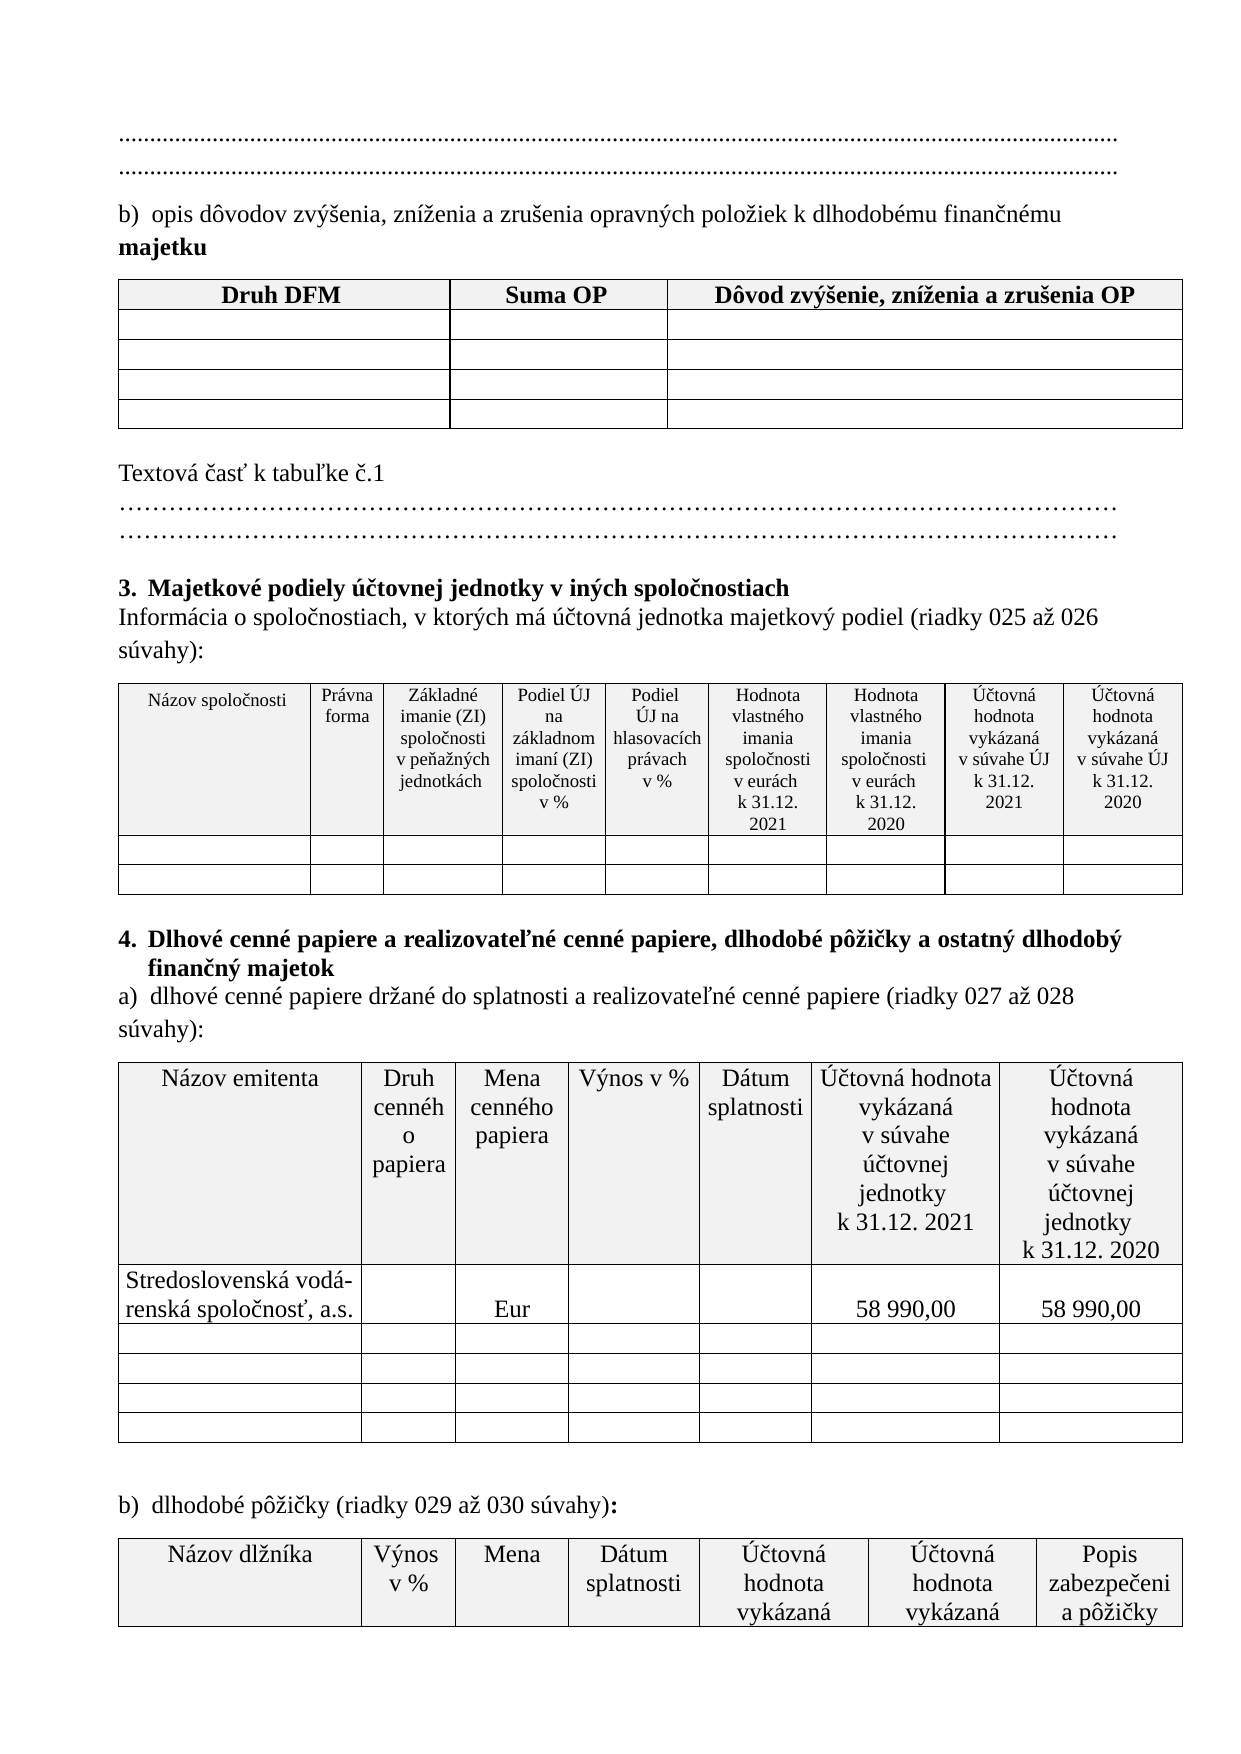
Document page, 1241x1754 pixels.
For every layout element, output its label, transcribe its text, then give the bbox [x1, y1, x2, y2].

table_cell [812, 1354, 999, 1382]
text ................................................................................................................................................................................................................................................................................................................................ [118, 118, 1122, 180]
table_cell [700, 1324, 811, 1353]
table_header Suma OP [451, 280, 667, 309]
table_header Výnos v % [362, 1539, 455, 1626]
table_header Mena cenného papiera [456, 1063, 568, 1264]
text …………………………………………………………………………………………………………………………………………………………………………………………………………………… [118, 487, 1122, 544]
table_cell [503, 836, 605, 864]
table_cell [709, 865, 826, 894]
table_cell [362, 1384, 455, 1412]
list b) dlhodobé pôžičky (riadky 029 až 030 súvahy): [118, 1491, 1122, 1519]
table_cell [451, 310, 667, 339]
table_header Hodnota vlastného imania spoločnosti v eurách k 31.12. 2021 [709, 684, 826, 834]
table_cell [456, 1354, 568, 1382]
table_cell [606, 836, 708, 864]
table_cell [119, 310, 449, 339]
table_cell [119, 836, 310, 864]
table_cell [362, 1413, 455, 1442]
table_cell [812, 1324, 999, 1353]
table_cell [1000, 1384, 1182, 1412]
table_cell [451, 400, 667, 428]
table_cell [812, 1413, 999, 1442]
table_cell [1064, 836, 1182, 864]
table_cell [362, 1324, 455, 1353]
table_cell [569, 1324, 699, 1353]
table_cell [946, 865, 1063, 894]
table_header Dátum splatnosti [700, 1063, 811, 1264]
table_cell 58 990,00 [812, 1265, 999, 1323]
table_cell [668, 370, 1182, 398]
table_cell [384, 836, 502, 864]
list Majetkové podiely účtovnej jednotky v iných spoločnostiach [118, 573, 1122, 602]
table_cell [119, 1413, 361, 1442]
table_header Názov spoločnosti [119, 684, 310, 834]
table_header Názov dlžníka [119, 1539, 361, 1626]
table_cell [451, 340, 667, 369]
table_header Účtovná hodnota vykázaná v súvahe účtovnej jednotky k 31.12. 2021 [812, 1063, 999, 1264]
table_cell [456, 1413, 568, 1442]
text Informácia o spoločnostiach, v ktorých má účtovná jednotka majetkový podiel (riadky 025 až 026 súvahy): [118, 602, 1122, 664]
table_cell 58 990,00 [1000, 1265, 1182, 1323]
list a) dlhové cenné papiere držané do splatnosti a realizovateľné cenné papiere (riadky 027 až 028 súvahy): [118, 981, 1122, 1043]
table_cell [946, 836, 1063, 864]
table_header Podiel ÚJ na hlasovacích právach v % [606, 684, 708, 834]
table_header Popis zabezpečenia pôžičky [1037, 1539, 1182, 1626]
table_cell [384, 865, 502, 894]
table_cell [119, 865, 310, 894]
table_header Mena [456, 1539, 568, 1626]
table_cell [119, 1354, 361, 1382]
table_cell [709, 836, 826, 864]
table_cell [503, 865, 605, 894]
table_cell [311, 836, 383, 864]
table_header Dôvod zvýšenie, zníženia a zrušenia OP [668, 280, 1182, 309]
table_cell [119, 340, 449, 369]
table_cell [700, 1384, 811, 1412]
table_cell [119, 1324, 361, 1353]
table_header Účtovná hodnota vykázaná [869, 1539, 1036, 1626]
list b) opis dôvodov zvýšenia, zníženia a zrušenia opravných položiek k dlhodobému finančnému majetku [118, 199, 1122, 261]
table_cell [451, 370, 667, 398]
table_cell [668, 340, 1182, 369]
table_cell [569, 1354, 699, 1382]
table_header Hodnota vlastného imania spoločnosti v eurách k 31.12. 2020 [827, 684, 944, 834]
table_header Účtovná hodnota vykázaná v súvahe ÚJ k 31.12. 2020 [1064, 684, 1182, 834]
table_cell [362, 1354, 455, 1382]
table_header Základné imanie (ZI) spoločnosti v peňažných jednotkách [384, 684, 502, 834]
table_cell [1064, 865, 1182, 894]
table_cell [606, 865, 708, 894]
table_header Dátum splatnosti [569, 1539, 699, 1626]
table_cell [827, 865, 944, 894]
table_cell [700, 1354, 811, 1382]
table_cell [700, 1413, 811, 1442]
table_header Podiel ÚJ na základnom imaní (ZI) spoločnosti v % [503, 684, 605, 834]
table_cell [362, 1265, 455, 1323]
table_header Účtovná hodnota vykázaná v súvahe ÚJ k 31.12. 2021 [946, 684, 1063, 834]
table_cell [1000, 1413, 1182, 1442]
table_cell [119, 400, 449, 428]
table_header Druh cenného papiera [362, 1063, 455, 1264]
list Dlhové cenné papiere a realizovateľné cenné papiere, dlhodobé pôžičky a ostatný dlhodobý finančný majetok [118, 924, 1122, 981]
table_cell [668, 400, 1182, 428]
table_header Právna forma [311, 684, 383, 834]
table_cell [668, 310, 1182, 339]
table_cell [311, 865, 383, 894]
table_cell [700, 1265, 811, 1323]
table_cell Eur [456, 1265, 568, 1323]
text Textová časť k tabuľke č.1 [118, 458, 1122, 487]
table_header Výnos v % [569, 1063, 699, 1264]
table_cell [119, 370, 449, 398]
table_cell [1000, 1354, 1182, 1382]
table_cell [119, 1384, 361, 1412]
table_header Účtovná hodnota vykázaná [700, 1539, 868, 1626]
table_cell Stredoslovenská vodá-renská spoločnosť, a.s. [119, 1265, 361, 1323]
table_cell [569, 1265, 699, 1323]
table_cell [812, 1384, 999, 1412]
table_cell [456, 1324, 568, 1353]
table_header Druh DFM [119, 280, 449, 309]
table_cell [456, 1384, 568, 1412]
table_cell [569, 1384, 699, 1412]
table_cell [827, 836, 944, 864]
table_cell [1000, 1324, 1182, 1353]
table_cell [569, 1413, 699, 1442]
table_header Účtovná hodnota vykázaná v súvahe účtovnej jednotky k 31.12. 2020 [1000, 1063, 1182, 1264]
table_header Názov emitenta [119, 1063, 361, 1264]
